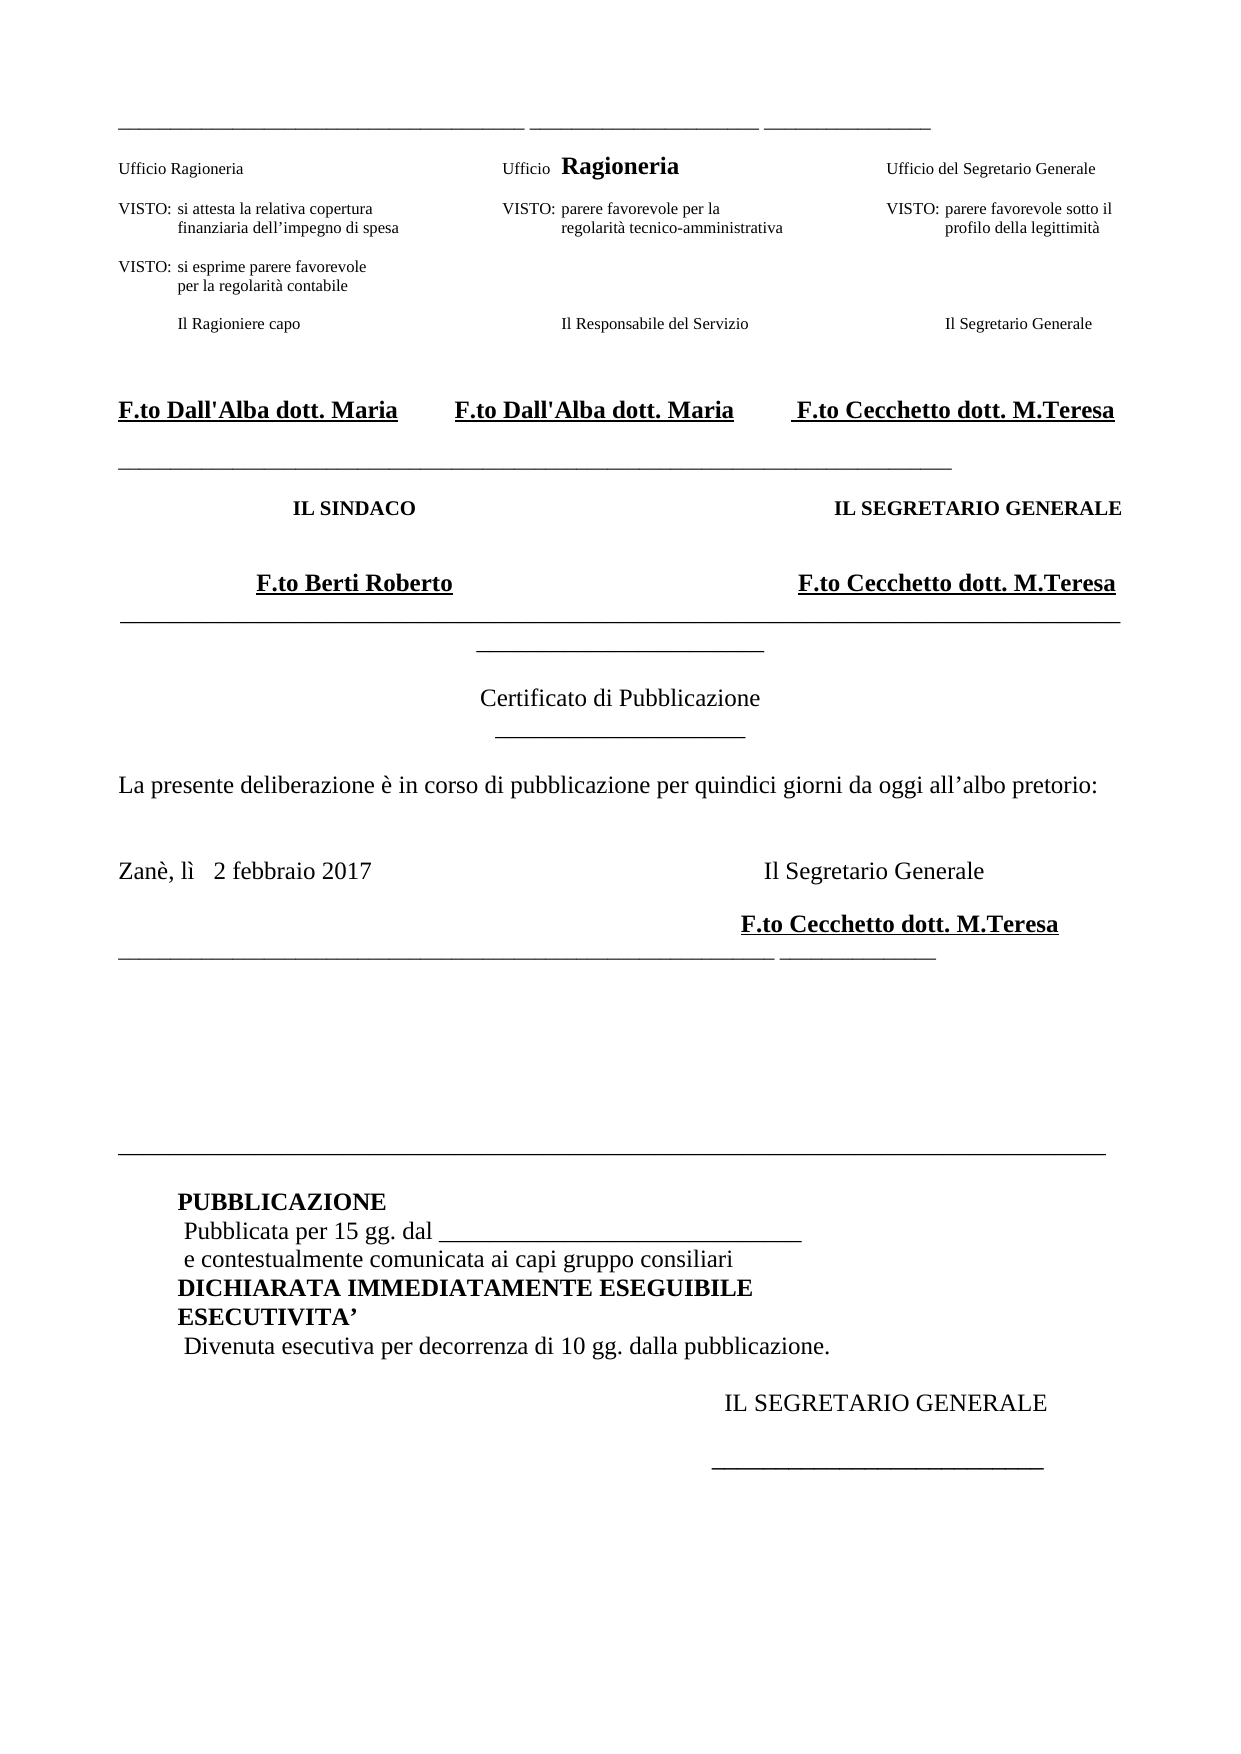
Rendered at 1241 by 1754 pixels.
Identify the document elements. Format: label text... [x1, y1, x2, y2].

text _______________________________________ ______________________ ________________ [118, 108, 1122, 132]
text PUBBLICAZIONE [118, 1187, 1122, 1216]
text F.to Berti Roberto F.to Cecchetto dott. M.Teresa [118, 568, 1122, 597]
text __________________________ [118, 1446, 1122, 1471]
text Ufficio Ragioneria Ufficio Ragioneria Ufficio del Segretario Generale [118, 151, 1122, 180]
text Zanè, lì 2 febbraio 2017 Il Segretario Generale [118, 856, 1122, 885]
text F.to Cecchetto dott. M.Teresa [118, 909, 1122, 938]
text Il Ragioniere capo Il Responsabile del Servizio Il Segretario Generale [118, 314, 1122, 333]
text F.to Dall'Alba dott. Maria F.to Dall'Alba dott. Maria F.to Cecchetto dott. M.Teresa [118, 395, 1122, 424]
text ________________________________________________________________________________ [118, 448, 1122, 472]
text Divenuta esecutiva per decorrenza di 10 gg. dalla pubblicazione. [118, 1331, 1122, 1359]
text Certificato di Pubblicazione [118, 683, 1122, 712]
text IL SINDACO IL SEGRETARIO GENERALE [118, 496, 1122, 520]
text DICHIARATA IMMEDIATAMENTE ESEGUIBILE [118, 1273, 1122, 1302]
text IL SEGRETARIO GENERALE [118, 1388, 1122, 1417]
text La presente deliberazione è in corso di pubblicazione per quindici giorni da oggi all’albo pretorio: [118, 770, 1122, 798]
text _______________________________________________________________ _______________ [118, 938, 1122, 962]
text ____________________ [118, 712, 1122, 741]
text ESECUTIVITA’ [118, 1302, 1122, 1331]
text per la regolarità contabile [118, 276, 1122, 295]
text _______________________________________________________________________________ [118, 1129, 1122, 1158]
text Pubblicata per 15 gg. dal _____________________________ [118, 1216, 1122, 1244]
text _______________________________________________________________________________________________________ [118, 597, 1122, 655]
text VISTO: si esprime parere favorevole [118, 256, 1122, 276]
text e contestualmente comunicata ai capi gruppo consiliari [118, 1244, 1122, 1273]
text finanziaria dell’impegno di spesa regolarità tecnico-amministrativa profilo della legittimità [118, 218, 1122, 237]
text VISTO: si attesta la relativa copertura VISTO: parere favorevole per la VISTO: parere favorevole sotto il [118, 199, 1122, 218]
